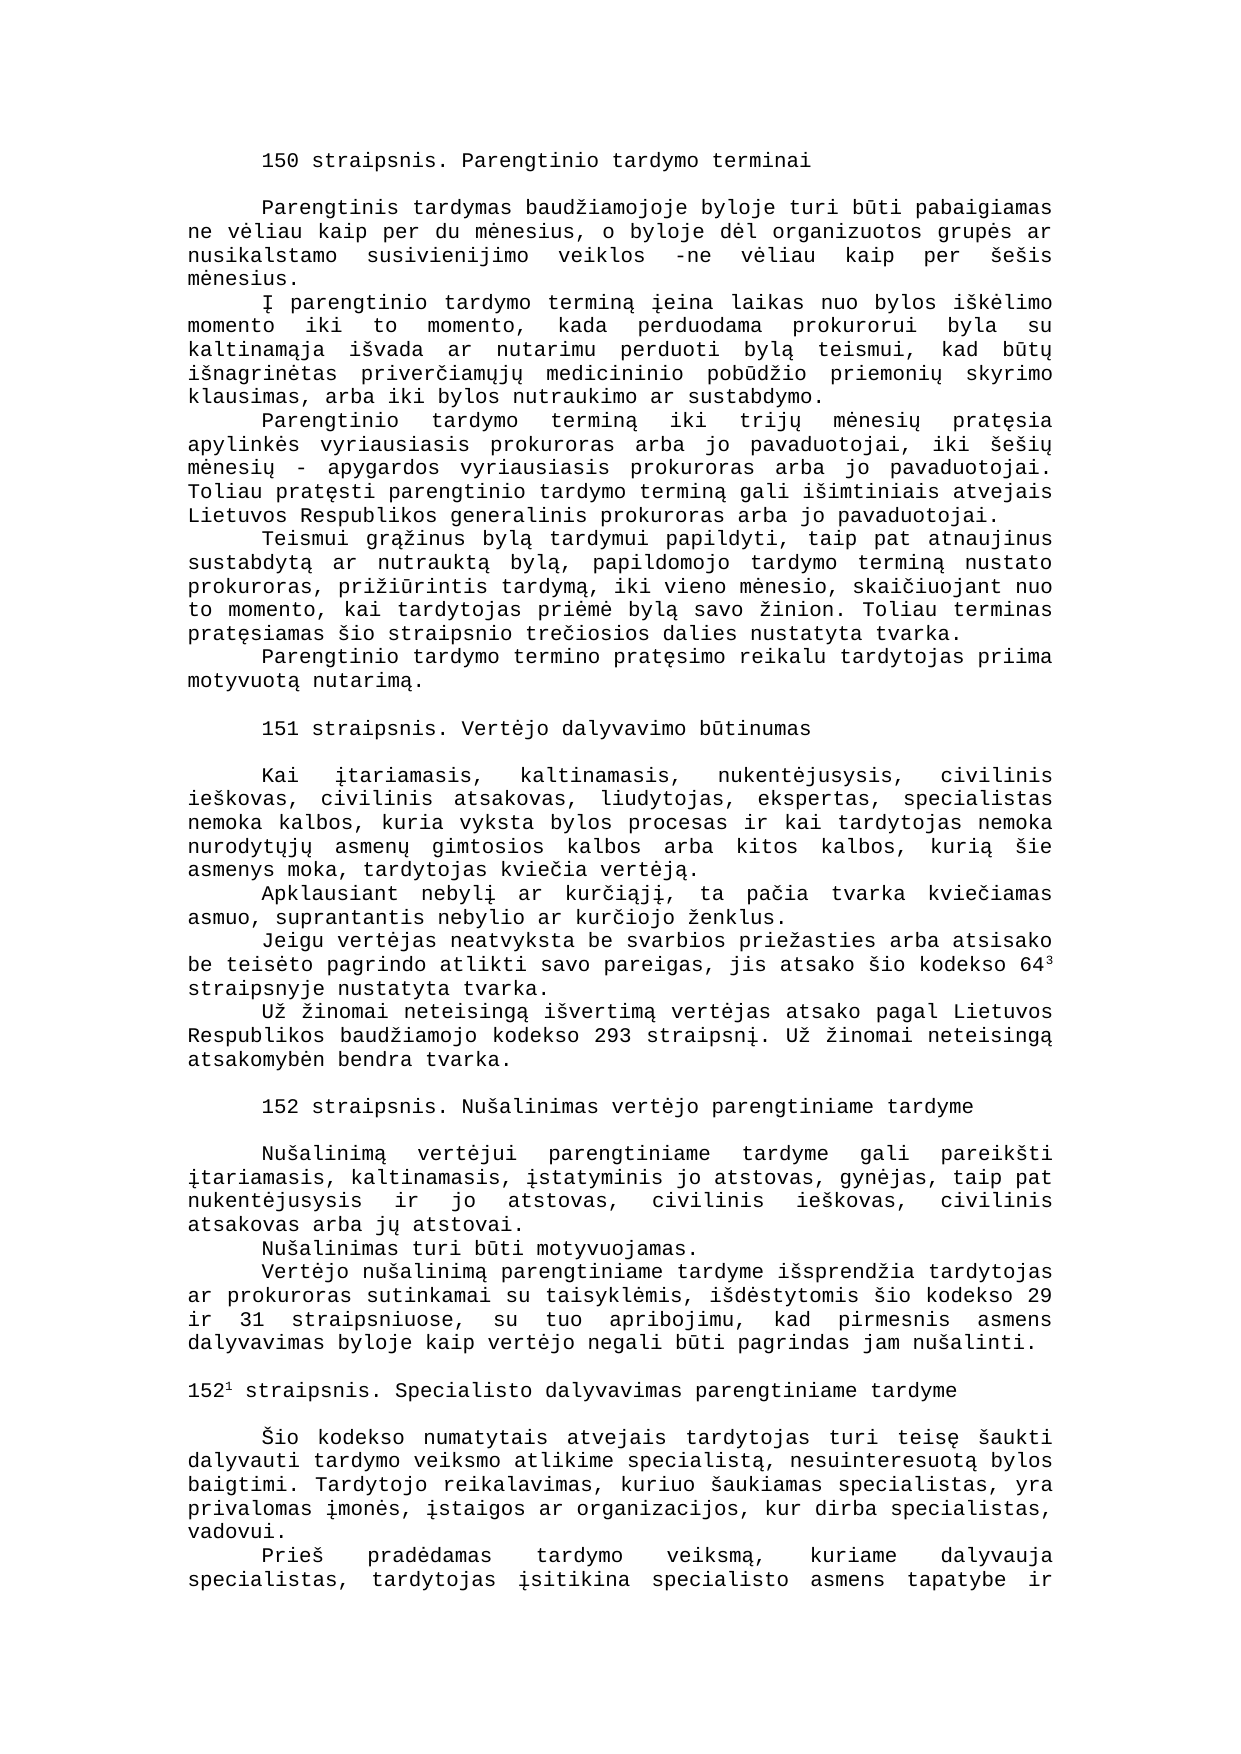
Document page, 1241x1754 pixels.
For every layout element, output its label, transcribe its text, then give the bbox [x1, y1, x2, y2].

text 1521 straipsnis. Specialisto dalyvavimas parengtiniame tardyme [106, 1379, 1053, 1403]
text 151 straipsnis. Vertėjo dalyvavimo būtinumas [187, 717, 1053, 741]
text 150 straipsnis. Parengtinio tardymo terminai [187, 150, 1053, 174]
text Vertėjo nušalinimą parengtiniame tardyme išsprendžia tardytojas ar prokuroras sutinkamai su taisyklėmis, išdėstytomis šio kodekso 29 ir 31 straipsniuose, su tuo apribojimu, kad pirmesnis asmens dalyvavimas byloje kaip vertėjo negali būti pagrindas jam nušalinti. [187, 1261, 1053, 1356]
text Į parengtinio tardymo terminą įeina laikas nuo bylos iškėlimo momento iki to momento, kada perduodama prokurorui byla su kaltinamąja išvada ar nutarimu perduoti bylą teismui, kad būtų išnagrinėtas priverčiamųjų medicininio pobūdžio priemonių skyrimo klausimas, arba iki bylos nutraukimo ar sustabdymo. [187, 292, 1053, 410]
text Parengtinis tardymas baudžiamojoje byloje turi būti pabaigiamas ne vėliau kaip per du mėnesius, o byloje dėl organizuotos grupės ar nusikalstamo susivienijimo veiklos -ne vėliau kaip per šešis mėnesius. [187, 197, 1053, 292]
text Šio kodekso numatytais atvejais tardytojas turi teisę šaukti dalyvauti tardymo veiksmo atlikime specialistą, nesuinteresuotą bylos baigtimi. Tardytojo reikalavimas, kuriuo šaukiamas specialistas, yra privalomas įmonės, įstaigos ar organizacijos, kur dirba specialistas, vadovui. [187, 1427, 1053, 1545]
text Apklausiant nebylį ar kurčiąjį, ta pačia tvarka kviečiamas asmuo, suprantantis nebylio ar kurčiojo ženklus. [187, 883, 1053, 930]
text Parengtinio tardymo termino pratęsimo reikalu tardytojas priima motyvuotą nutarimą. [187, 647, 1053, 694]
text 152 straipsnis. Nušalinimas vertėjo parengtiniame tardyme [187, 1096, 1053, 1119]
text Teismui grąžinus bylą tardymui papildyti, taip pat atnaujinus sustabdytą ar nutrauktą bylą, papildomojo tardymo terminą nustato prokuroras, prižiūrintis tardymą, iki vieno mėnesio, skaičiuojant nuo to momento, kai tardytojas priėmė bylą savo žinion. Toliau terminas pratęsiamas šio straipsnio trečiosios dalies nustatyta tvarka. [187, 528, 1053, 647]
text Nušalinimą vertėjui parengtiniame tardyme gali pareikšti įtariamasis, kaltinamasis, įstatyminis jo atstovas, gynėjas, taip pat nukentėjusysis ir jo atstovas, civilinis ieškovas, civilinis atsakovas arba jų atstovai. [187, 1143, 1053, 1238]
text Už žinomai neteisingą išvertimą vertėjas atsako pagal Lietuvos Respublikos baudžiamojo kodekso 293 straipsnį. Už žinomai neteisingą atsakomybėn bendra tvarka. [187, 1001, 1053, 1072]
text Jeigu vertėjas neatvyksta be svarbios priežasties arba atsisako be teisėto pagrindo atlikti savo pareigas, jis atsako šio kodekso 643 straipsnyje nustatyta tvarka. [187, 930, 1053, 1001]
text Parengtinio tardymo terminą iki trijų mėnesių pratęsia apylinkės vyriausiasis prokuroras arba jo pavaduotojai, iki šešių mėnesių - apygardos vyriausiasis prokuroras arba jo pavaduotojai. Toliau pratęsti parengtinio tardymo terminą gali išimtiniais atvejais Lietuvos Respublikos generalinis prokuroras arba jo pavaduotojai. [187, 410, 1053, 528]
text Kai įtariamasis, kaltinamasis, nukentėjusysis, civilinis ieškovas, civilinis atsakovas, liudytojas, ekspertas, specialistas nemoka kalbos, kuria vyksta bylos procesas ir kai tardytojas nemoka nurodytųjų asmenų gimtosios kalbos arba kitos kalbos, kurią šie asmenys moka, tardytojas kviečia vertėją. [187, 765, 1053, 883]
text Prieš pradėdamas tardymo veiksmą, kuriame dalyvauja specialistas, tardytojas įsitikina specialisto asmens tapatybe ir [187, 1545, 1053, 1592]
text Nušalinimas turi būti motyvuojamas. [187, 1238, 1053, 1261]
